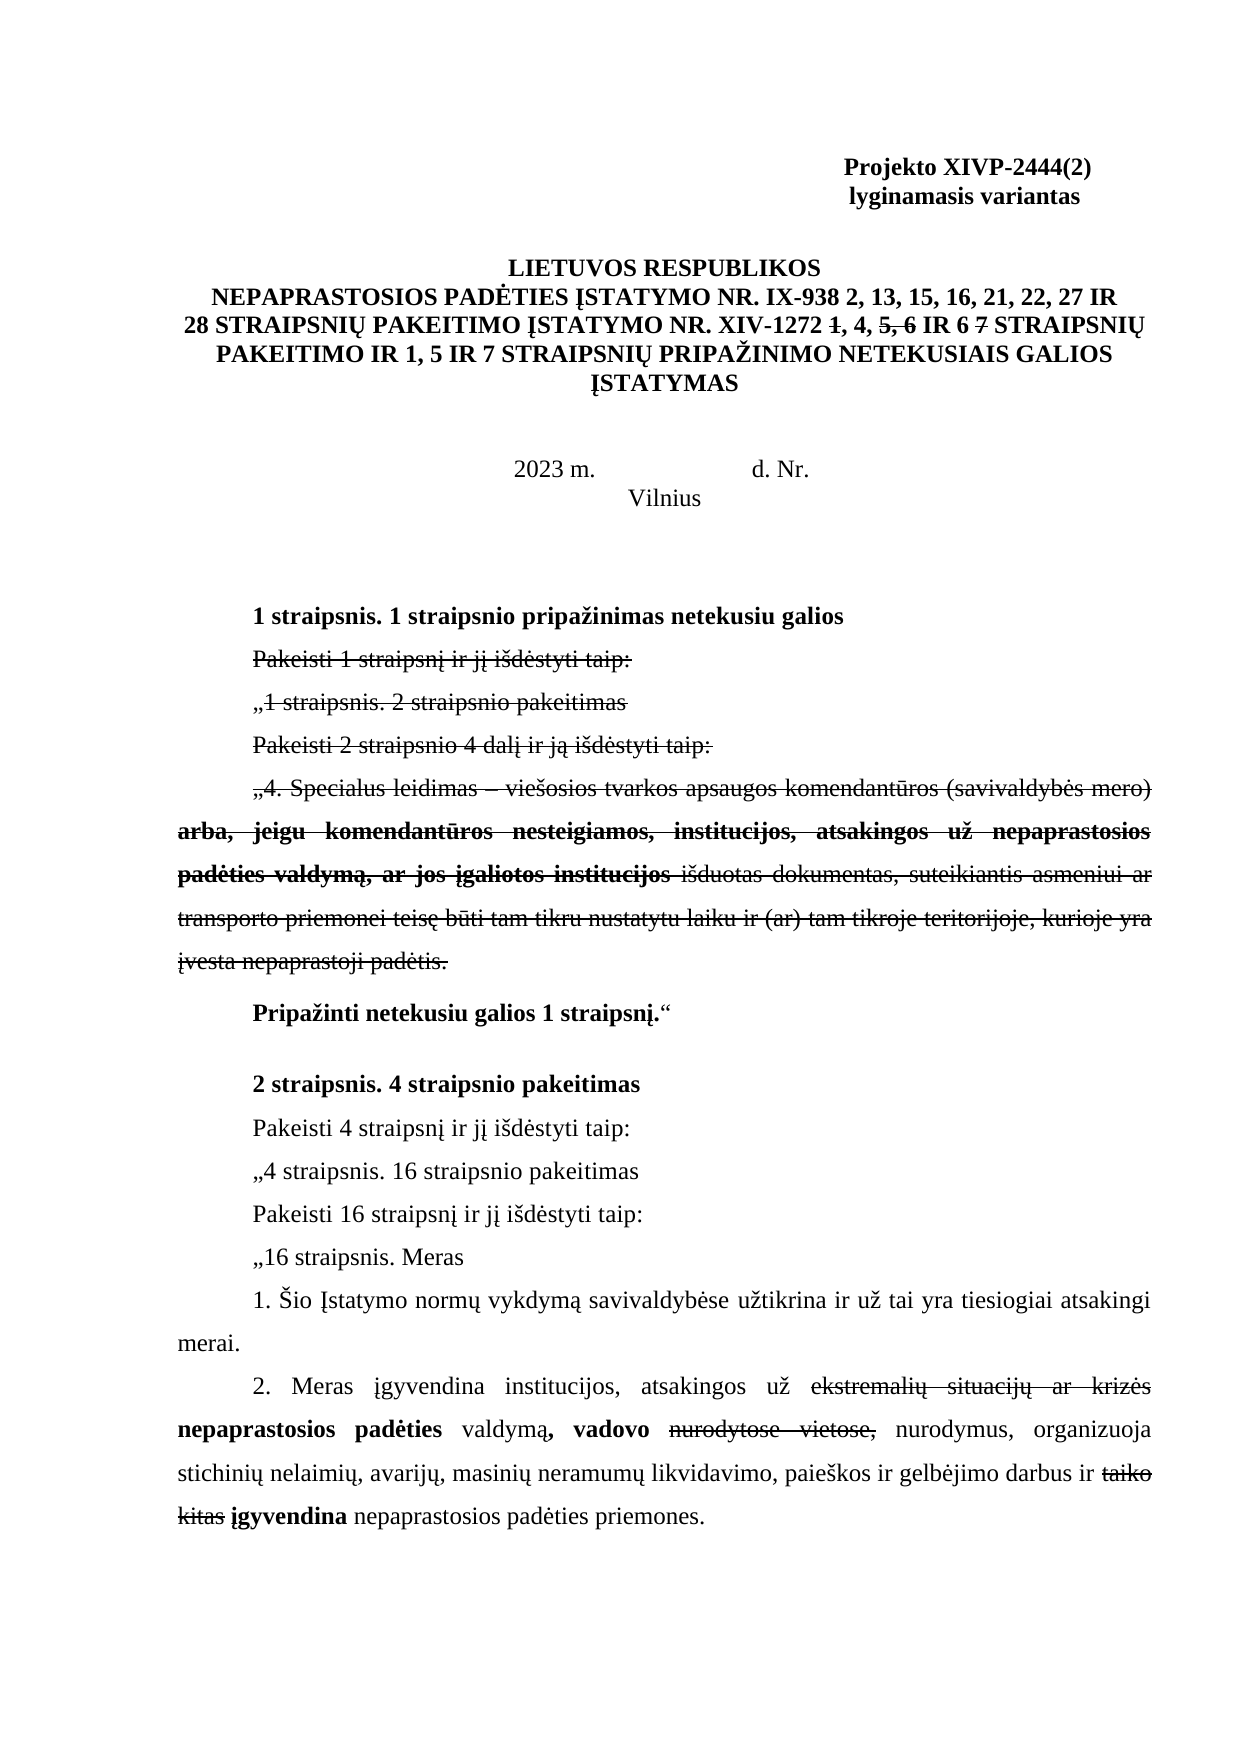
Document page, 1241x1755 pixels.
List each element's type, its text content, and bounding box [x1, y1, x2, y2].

text 1. Šio Įstatymo normų vykdymą savivaldybėse užtikrina ir už tai yra tiesiogiai atsakingi merai. [177, 1285, 1152, 1357]
text „1 straipsnis. 2 straipsnio pakeitimas [177, 687, 1152, 716]
text 2023 m. d. Nr. [177, 454, 1152, 483]
text Pripažinti netekusiu galios 1 straipsnį.“ [177, 989, 1152, 1026]
text „4. Specialus leidimas – viešosios tvarkos apsaugos komendantūros (savivaldybės mero) arba, jeigu komendantūros nesteigiamos, institucijos, atsakingos už nepaprastosios padėties valdymą, ar jos įgaliotos institucijos išduotas dokumentas, suteikiantis asmeniui ar transporto priemonei teisę būti tam tikru nustatytu laiku ir (ar) tam tikroje teritorijoje, kurioje yra įvesta nepaprastoji padėtis. [177, 919, 1152, 974]
text Projekto XIVP-2444(2) lyginamasis variantas [777, 152, 1152, 210]
text LIETUVOS RESPUBLIKOS [177, 253, 1152, 282]
text Vilnius [177, 483, 1152, 512]
text Pakeisti 16 straipsnį ir jį išdėstyti taip: [177, 1199, 1152, 1228]
text Pakeisti 2 straipsnio 4 dalį ir ją išdėstyti taip: [177, 730, 1152, 759]
text „4 straipsnis. 16 straipsnio pakeitimas [177, 1156, 1152, 1184]
text ĮSTATYMAS [177, 368, 1152, 397]
text „4. Specialus leidimas – viešosios tvarkos apsaugos komendantūros (savivaldybės mero) arba, jeigu komendantūros nesteigiamos, institucijos, atsakingos už nepaprastosios padėties valdymą, ar jos įgaliotos institucijos išduotas dokumentas, suteikiantis asmeniui ar transporto priemonei teisę būti tam tikru nustatytu laiku ir (ar) tam tikroje teritorijoje, kurioje yra įvesta nepaprastoji padėtis. [177, 773, 1152, 875]
text Pakeisti 4 straipsnį ir jį išdėstyti taip: [177, 1113, 1152, 1141]
text „16 straipsnis. Meras [177, 1242, 1152, 1271]
text „4. Specialus leidimas – viešosios tvarkos apsaugos komendantūros (savivaldybės mero) arba, jeigu komendantūros nesteigiamos, institucijos, atsakingos už nepaprastosios padėties valdymą, ar jos įgaliotos institucijos išduotas dokumentas, suteikiantis asmeniui ar transporto priemonei teisę būti tam tikru nustatytu laiku ir (ar) tam tikroje teritorijoje, kurioje yra įvesta nepaprastoji padėtis. [177, 877, 1152, 918]
text 1 straipsnis. 1 straipsnio pripažinimas netekusiu galios [177, 601, 1152, 629]
text Pakeisti 1 straipsnį ir jį išdėstyti taip: [177, 644, 1152, 673]
text 2. Meras įgyvendina institucijos, atsakingos už ekstremalių situacijų ar krizės nepaprastosios padėties valdymą, vadovo nurodytose vietose, nurodymus, organizuoja stichinių nelaimių, avarijų, masinių neramumų likvidavimo, paieškos ir gelbėjimo darbus ir taiko kitas įgyvendina nepaprastosios padėties priemones. [177, 1371, 1152, 1529]
text 2 straipsnis. 4 straipsnio pakeitimas [177, 1069, 1152, 1098]
text NEPAPRASTOSIOS PADĖTIES ĮSTATYMO NR. IX-938 2, 13, 15, 16, 21, 22, 27 IR 28 STRAIPSNIŲ PAKEITIMO ĮSTATYMO NR. XIV-1272 1, 4, 5, 6 IR 6 7 STRAIPSNIŲ PAKEITIMO ir 1, 5 IR 7 STRAIPSNIŲ PRIPAŽINIMO NETEKUSIAIS GALIOS [177, 282, 1152, 368]
